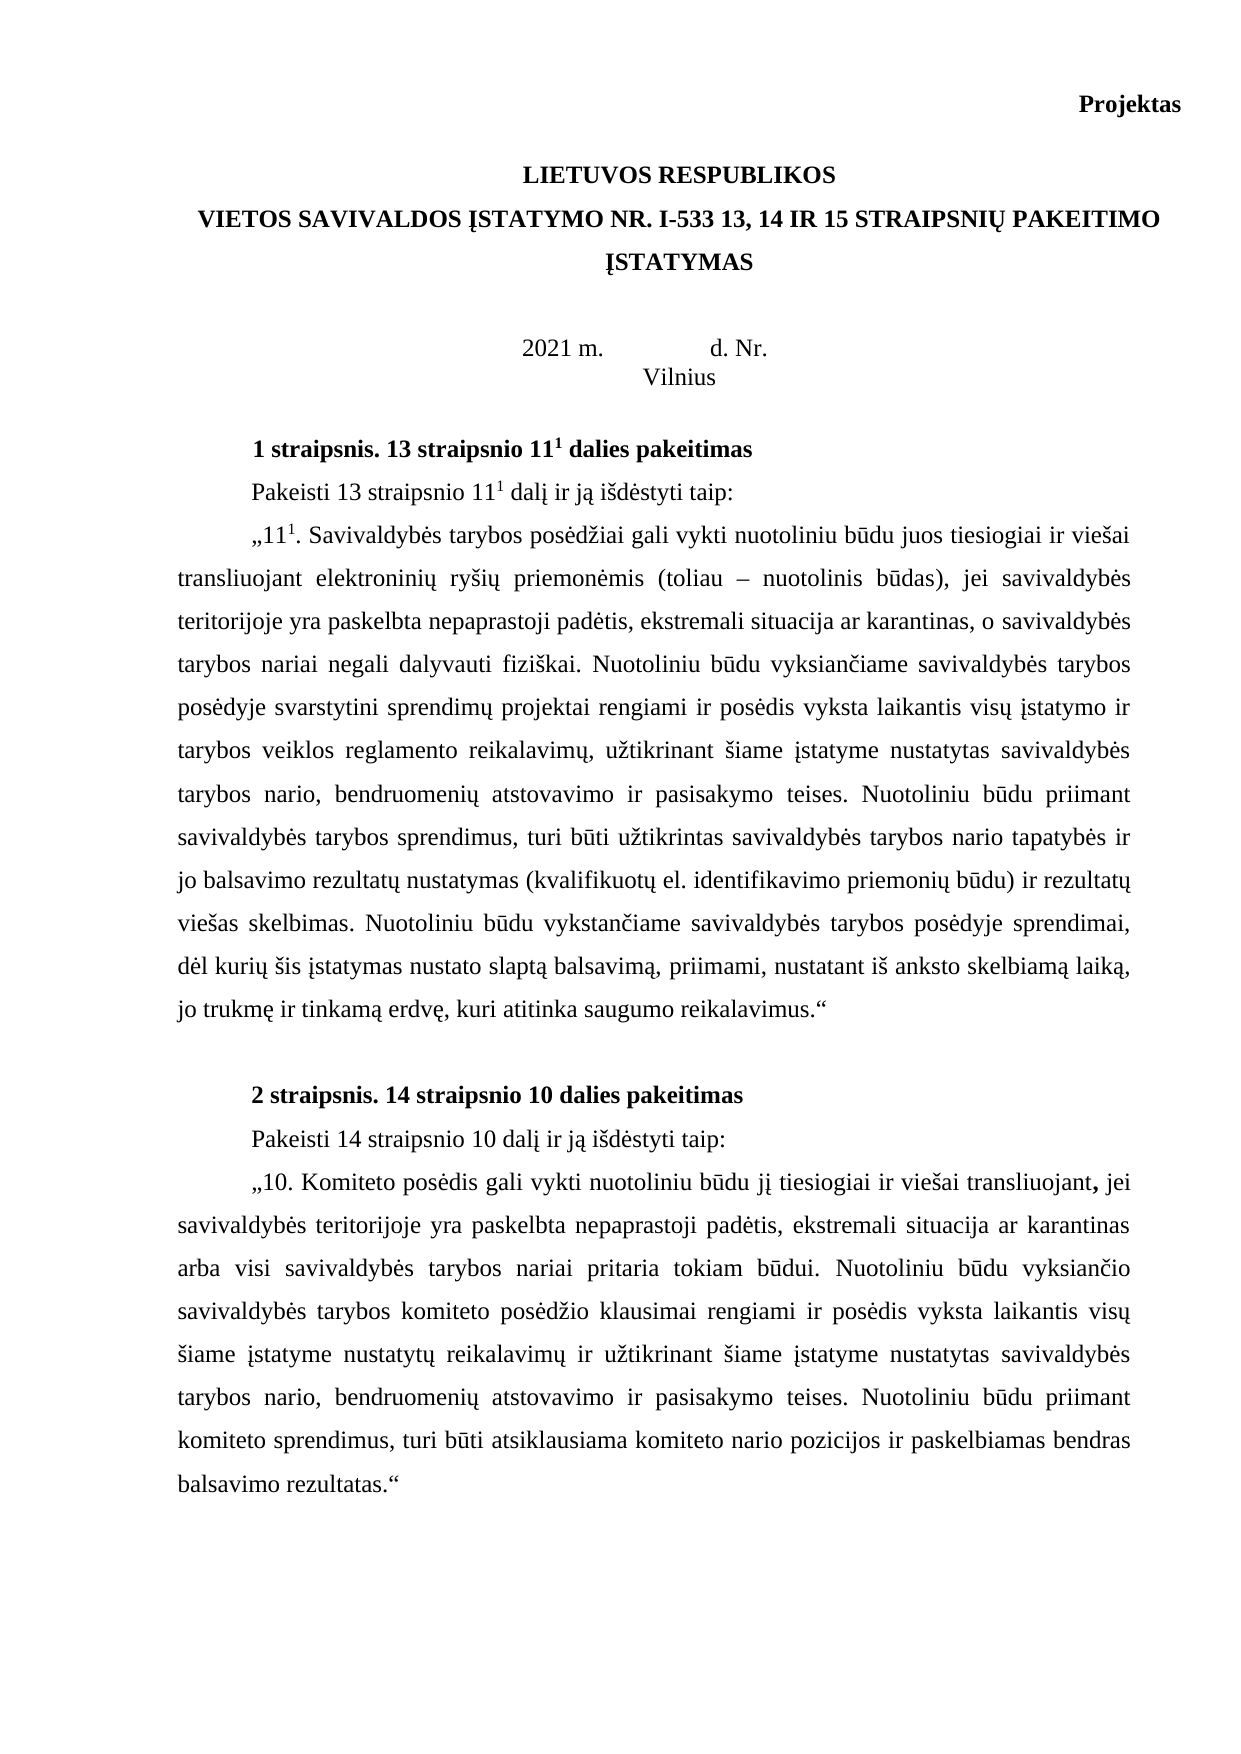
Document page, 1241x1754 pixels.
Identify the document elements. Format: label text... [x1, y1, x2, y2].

text 1 straipsnis. 13 straipsnio 111 dalies pakeitimas [177, 434, 1181, 462]
text „111. Savivaldybės tarybos posėdžiai gali vykti nuotoliniu būdu juos tiesiogiai ir viešai transliuojant elektroninių ryšių priemonėmis (toliau – nuotolinis būdas), jei savivaldybės teritorijoje yra paskelbta nepaprastoji padėtis, ekstremali situacija ar karantinas, o savivaldybės tarybos nariai negali dalyvauti fiziškai. Nuotoliniu būdu vyksiančiame savivaldybės tarybos posėdyje svarstytini sprendimų projektai rengiami ir posėdis vyksta laikantis visų įstatymo ir tarybos veiklos reglamento reikalavimų, užtikrinant šiame įstatyme nustatytas savivaldybės tarybos nario, bendruomenių atstovavimo ir pasisakymo teises. Nuotoliniu būdu priimant savivaldybės tarybos sprendimus, turi būti užtikrintas savivaldybės tarybos nario tapatybės ir jo balsavimo rezultatų nustatymas (kvalifikuotų el. identifikavimo priemonių būdu) ir rezultatų viešas skelbimas. Nuotoliniu būdu vykstančiame savivaldybės tarybos posėdyje sprendimai, dėl kurių šis įstatymas nustato slaptą balsavimą, priimami, nustatant iš anksto skelbiamą laiką, jo trukmę ir tinkamą erdvę, kuri atitinka saugumo reikalavimus.“ [177, 520, 1131, 1023]
text Pakeisti 13 straipsnio 111 dalį ir ją išdėstyti taip: [177, 477, 1131, 506]
text Vilnius [177, 362, 1181, 391]
text Projektas [177, 89, 1181, 117]
text Pakeisti 14 straipsnio 10 dalį ir ją išdėstyti taip: [177, 1124, 1131, 1152]
text „10. Komiteto posėdis gali vykti nuotoliniu būdu jį tiesiogiai ir viešai transliuojant, jei savivaldybės teritorijoje yra paskelbta nepaprastoji padėtis, ekstremali situacija ar karantinas arba visi savivaldybės tarybos nariai pritaria tokiam būdui. Nuotoliniu būdu vyksiančio savivaldybės tarybos komiteto posėdžio klausimai rengiami ir posėdis vyksta laikantis visų šiame įstatyme nustatytų reikalavimų ir užtikrinant šiame įstatyme nustatytas savivaldybės tarybos nario, bendruomenių atstovavimo ir pasisakymo teises. Nuotoliniu būdu priimant komiteto sprendimus, turi būti atsiklausiama komiteto nario pozicijos ir paskelbiamas bendras balsavimo rezultatas.“ [177, 1167, 1131, 1497]
text 2021 m. d. Nr. [177, 333, 1181, 362]
text 2 straipsnis. 14 straipsnio 10 dalies pakeitimas [177, 1081, 1131, 1109]
text LIETUVOS RESPUBLIKOS [177, 161, 1181, 189]
text VIETOS SAVIVALDOS ĮSTATYMO NR. I-533 13, 14 ir 15 STRAIPSNių PAkeitimo ĮSTATYMAS [177, 204, 1181, 276]
